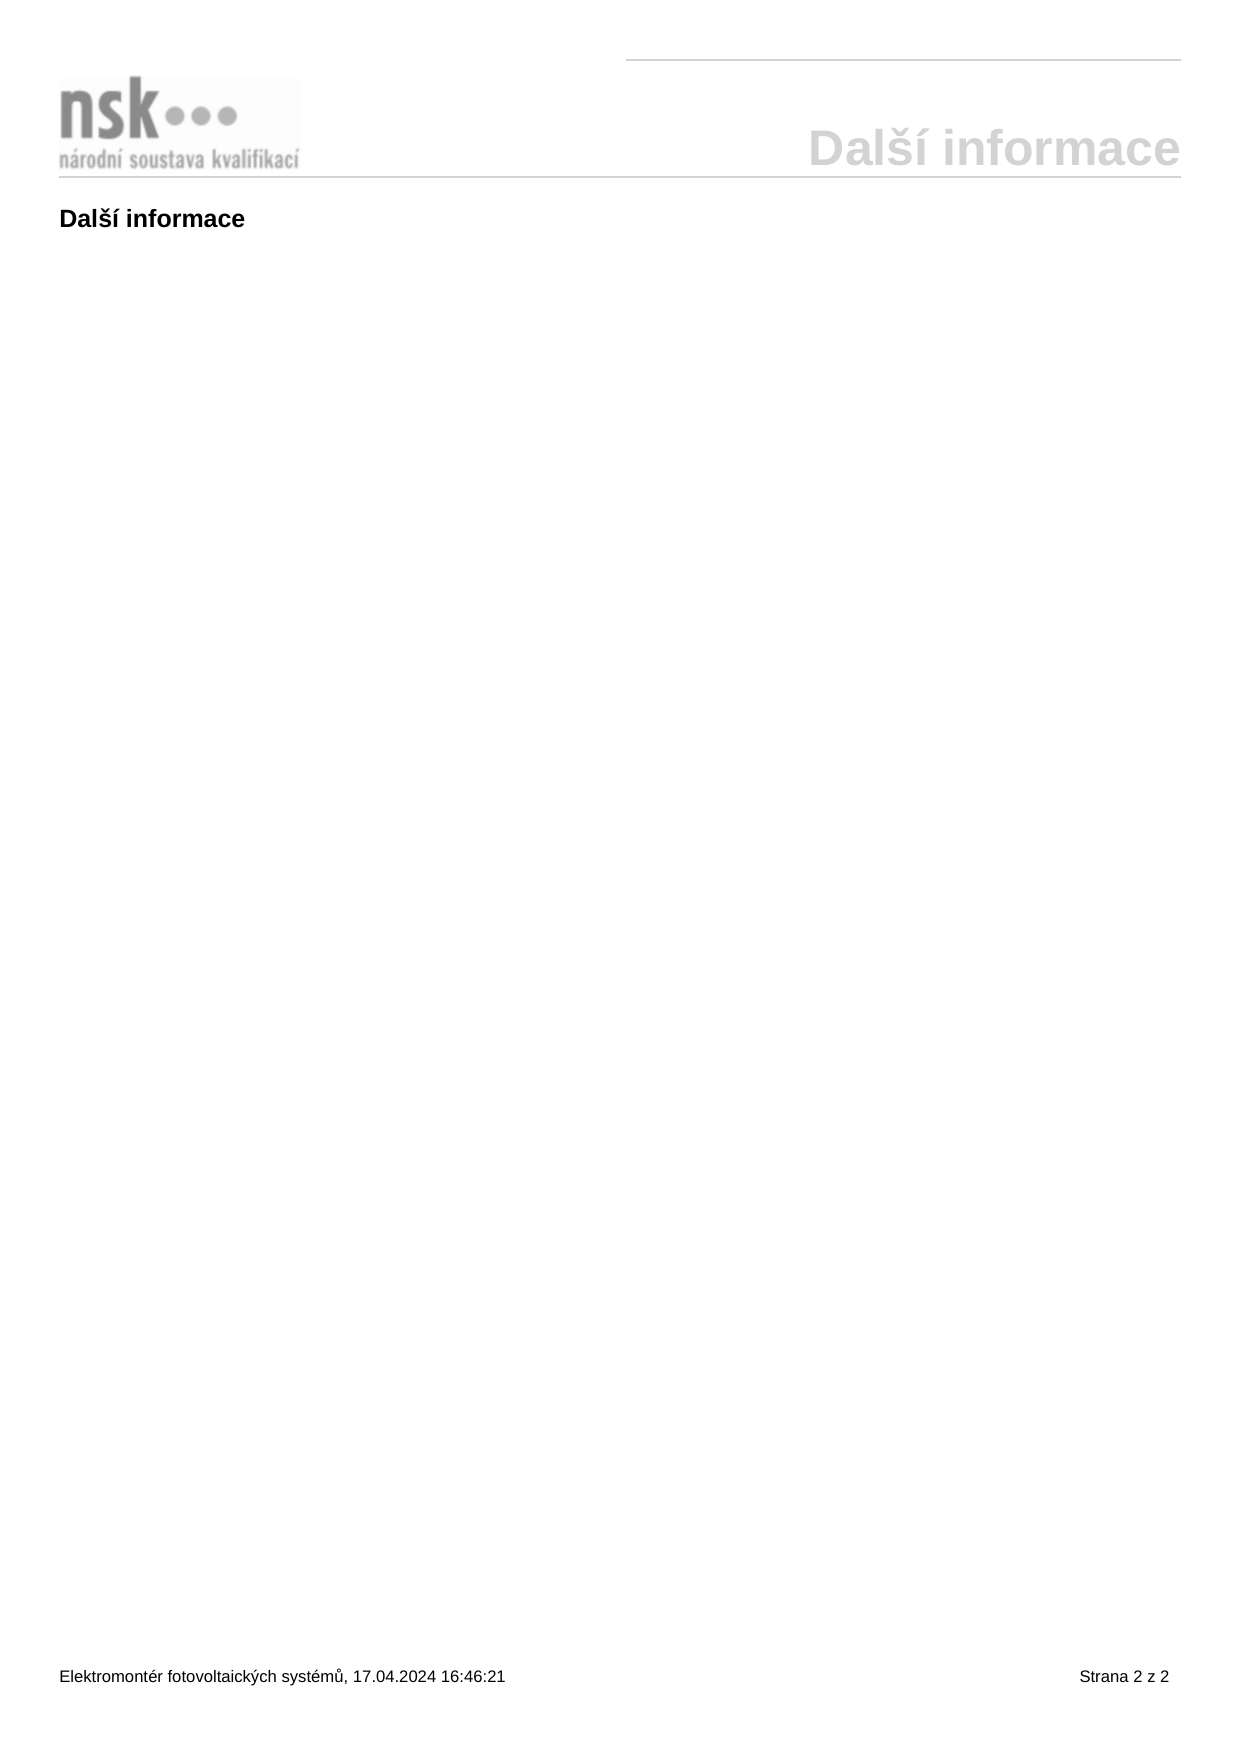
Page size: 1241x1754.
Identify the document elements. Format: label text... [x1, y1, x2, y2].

table_cell [59, 178, 1181, 194]
table_cell [1169, 1658, 1181, 1694]
table_cell [620, 236, 626, 536]
table_cell Další informace [626, 61, 1181, 176]
table_cell [1169, 536, 1181, 836]
table_cell [626, 1136, 862, 1397]
table_cell [484, 236, 620, 536]
table_cell [1169, 836, 1181, 1136]
table_cell [626, 194, 862, 200]
table_cell [620, 1397, 626, 1658]
table_cell [59, 1397, 483, 1658]
table_cell [59, 194, 483, 200]
table_cell [484, 536, 620, 836]
table_cell [484, 836, 620, 1136]
table_cell [1169, 1136, 1181, 1397]
table_cell [626, 1397, 862, 1658]
table_cell [862, 1397, 1169, 1658]
table_cell [626, 236, 862, 536]
table_cell [59, 171, 483, 176]
table_cell [59, 1136, 483, 1397]
table_cell [1169, 236, 1181, 536]
table_cell [1169, 194, 1181, 200]
table_cell [862, 236, 1169, 536]
table_cell [621, 59, 626, 170]
table_cell Strana 2 z 2 [862, 1658, 1169, 1694]
table_cell [484, 1397, 620, 1658]
table_cell [59, 236, 483, 536]
table_cell [862, 194, 1169, 200]
table_cell [59, 836, 483, 1136]
picture [58, 59, 621, 171]
table_cell Elektromontér fotovoltaických systémů, 17.04.2024 16:46:21 [59, 1658, 862, 1694]
table_cell [59, 536, 483, 836]
table_cell [620, 1136, 626, 1397]
table_cell Další informace [59, 200, 1181, 236]
table_cell [620, 536, 626, 836]
table_cell [484, 194, 620, 200]
table_cell [620, 836, 626, 1136]
table_cell [1169, 1397, 1181, 1658]
table_cell [484, 1136, 620, 1397]
table_cell [626, 836, 862, 1136]
table_cell [862, 1136, 1169, 1397]
table_cell [484, 171, 620, 176]
table_cell [862, 536, 1169, 836]
table_cell [626, 536, 862, 836]
table_cell [862, 836, 1169, 1136]
